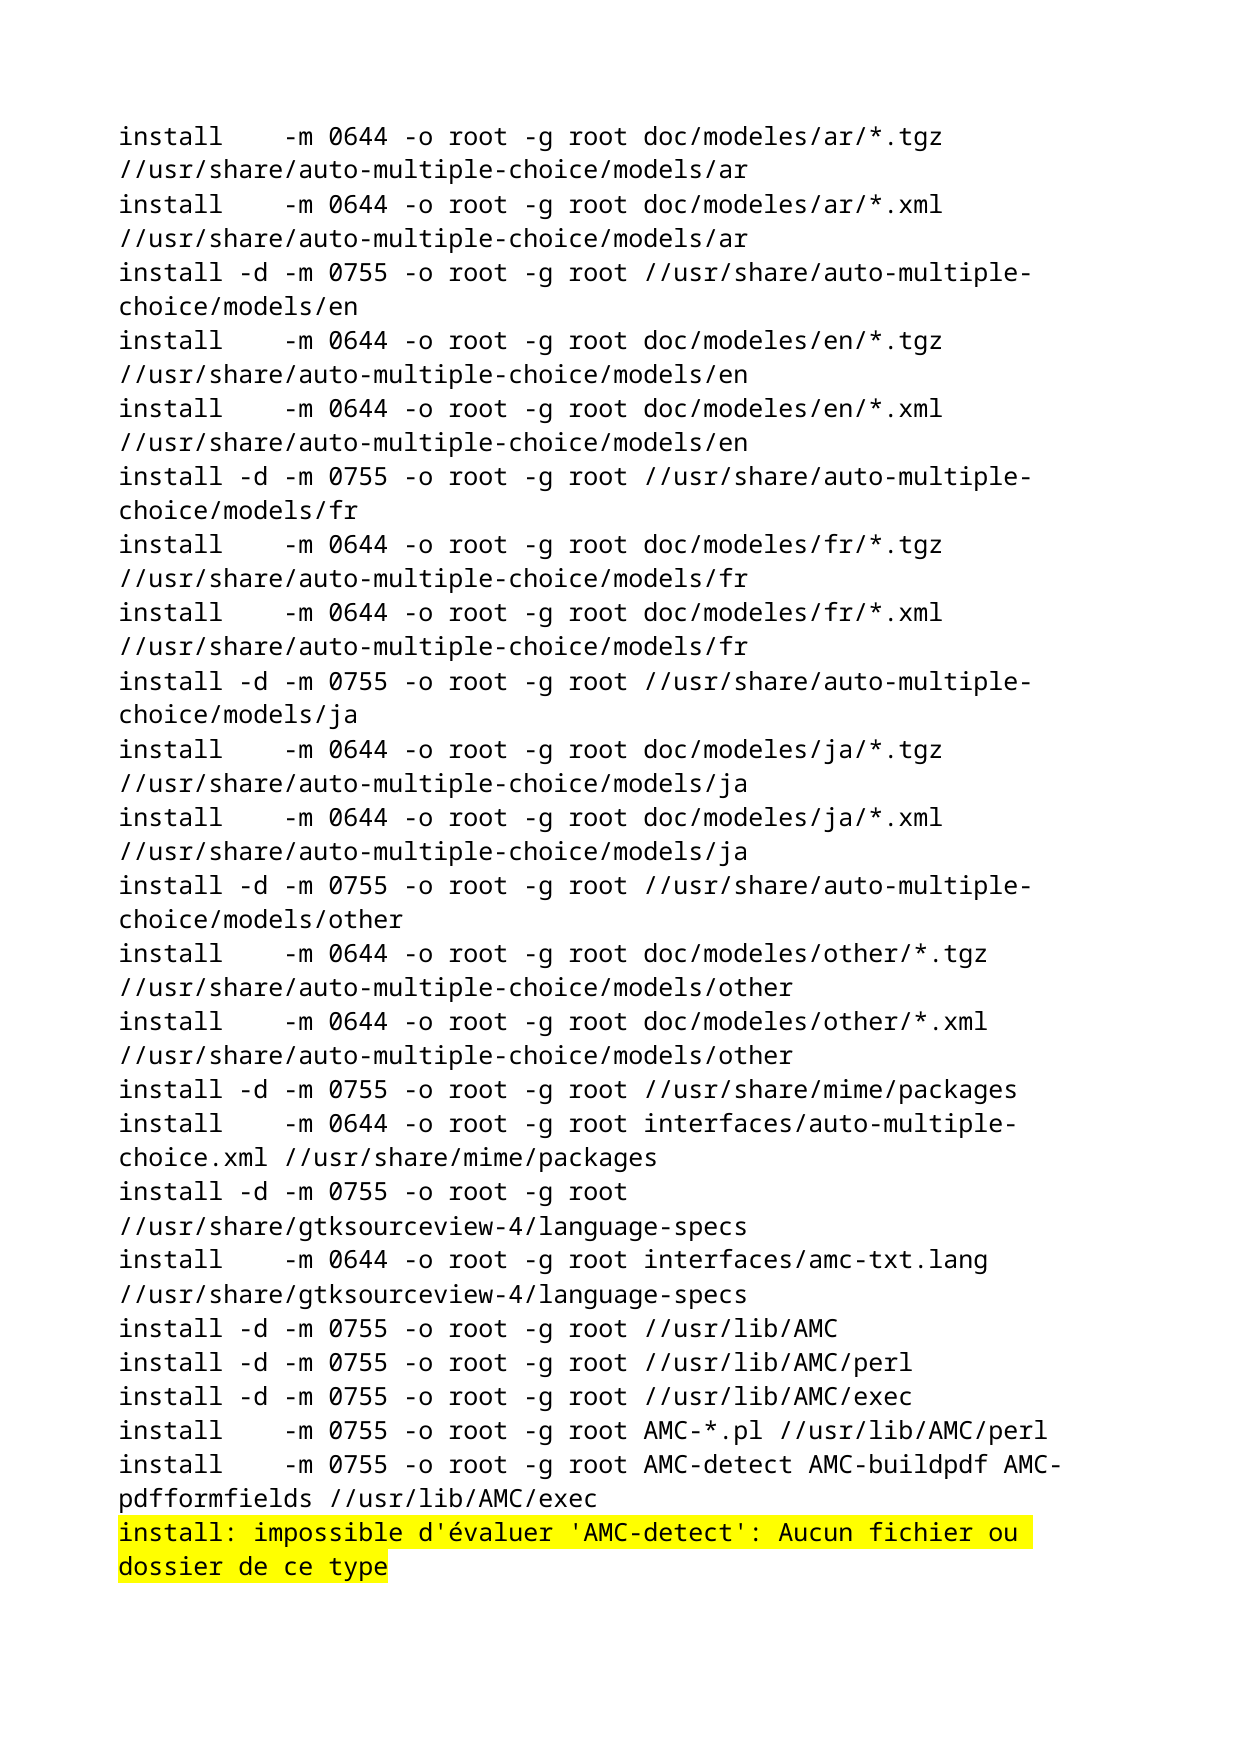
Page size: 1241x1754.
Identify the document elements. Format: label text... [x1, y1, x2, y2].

text install -m 0644 -o root -g root interfaces/auto-multiple-choice.xml //usr/share/mime/packages [118, 1106, 1122, 1174]
text install -m 0644 -o root -g root doc/modeles/en/*.tgz //usr/share/auto-multiple-choice/models/en [118, 322, 1122, 391]
text install -d -m 0755 -o root -g root //usr/share/auto-multiple-choice/models/en [118, 254, 1122, 322]
text install -d -m 0755 -o root -g root //usr/share/auto-multiple-choice/models/other [118, 867, 1122, 936]
text install -m 0644 -o root -g root doc/modeles/ar/*.xml //usr/share/auto-multiple-choice/models/ar [118, 186, 1122, 254]
text install -m 0644 -o root -g root doc/modeles/fr/*.xml //usr/share/auto-multiple-choice/models/fr [118, 595, 1122, 663]
text install -m 0644 -o root -g root doc/modeles/ar/*.tgz //usr/share/auto-multiple-choice/models/ar [118, 118, 1122, 186]
text install -d -m 0755 -o root -g root //usr/share/auto-multiple-choice/models/fr [118, 459, 1122, 527]
text install -d -m 0755 -o root -g root //usr/lib/AMC/perl [118, 1344, 1122, 1378]
text install -m 0755 -o root -g root AMC-detect AMC-buildpdf AMC-pdfformfields //usr/lib/AMC/exec [118, 1447, 1122, 1515]
text install -d -m 0755 -o root -g root //usr/share/mime/packages [118, 1072, 1122, 1106]
text install -d -m 0755 -o root -g root //usr/lib/AMC [118, 1310, 1122, 1344]
text install -m 0644 -o root -g root doc/modeles/en/*.xml //usr/share/auto-multiple-choice/models/en [118, 391, 1122, 459]
text install -m 0644 -o root -g root doc/modeles/ja/*.xml //usr/share/auto-multiple-choice/models/ja [118, 799, 1122, 867]
text install -d -m 0755 -o root -g root //usr/share/auto-multiple-choice/models/ja [118, 663, 1122, 731]
text install: impossible d'évaluer 'AMC-detect': Aucun fichier ou dossier de ce type [118, 1515, 1122, 1583]
text install -d -m 0755 -o root -g root //usr/lib/AMC/exec [118, 1378, 1122, 1412]
text install -m 0644 -o root -g root interfaces/amc-txt.lang //usr/share/gtksourceview-4/language-specs [118, 1242, 1122, 1310]
text install -m 0644 -o root -g root doc/modeles/other/*.xml //usr/share/auto-multiple-choice/models/other [118, 1004, 1122, 1072]
text install -m 0644 -o root -g root doc/modeles/other/*.tgz //usr/share/auto-multiple-choice/models/other [118, 936, 1122, 1004]
text install -m 0644 -o root -g root doc/modeles/ja/*.tgz //usr/share/auto-multiple-choice/models/ja [118, 731, 1122, 799]
text install -m 0755 -o root -g root AMC-*.pl //usr/lib/AMC/perl [118, 1412, 1122, 1447]
text install -m 0644 -o root -g root doc/modeles/fr/*.tgz //usr/share/auto-multiple-choice/models/fr [118, 527, 1122, 595]
text install -d -m 0755 -o root -g root //usr/share/gtksourceview-4/language-specs [118, 1174, 1122, 1242]
